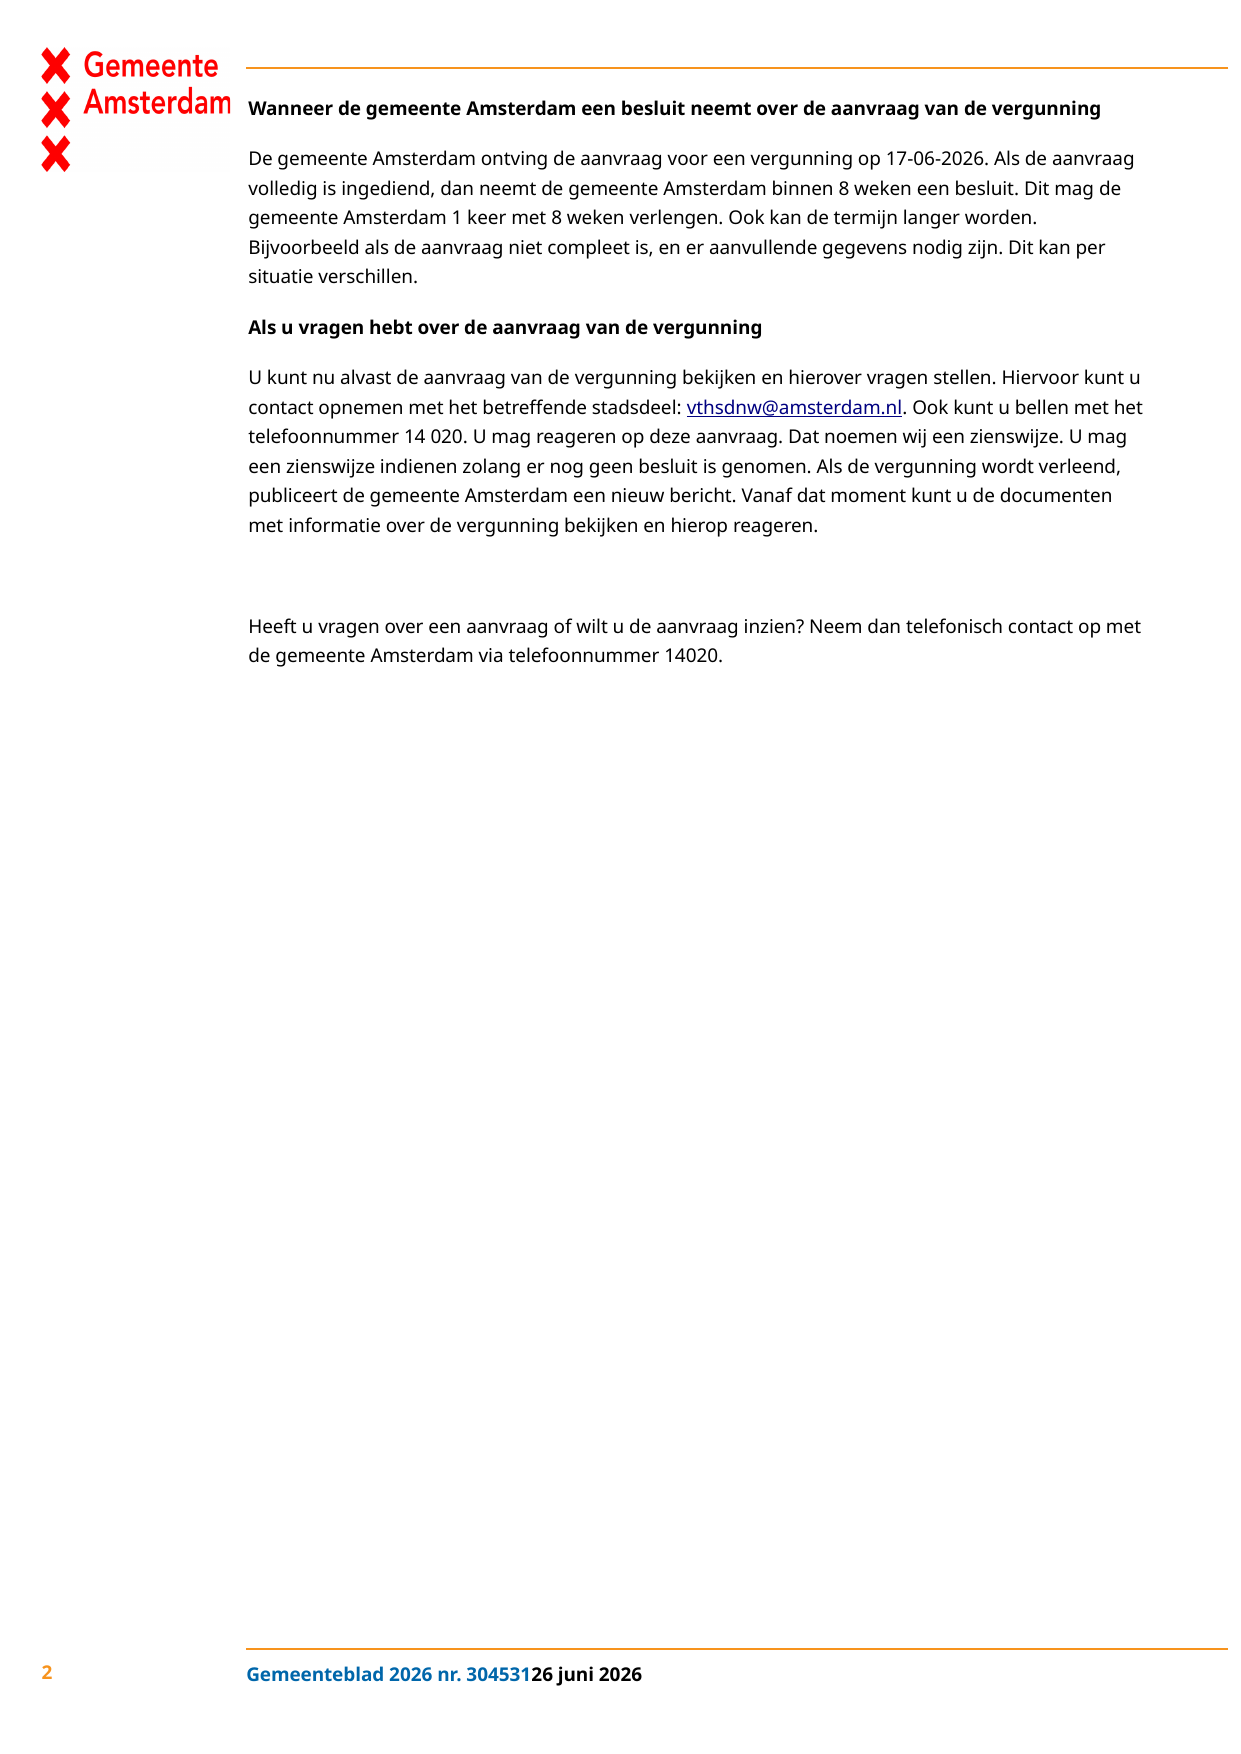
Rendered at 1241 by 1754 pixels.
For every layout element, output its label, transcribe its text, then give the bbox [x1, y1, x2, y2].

picture [41, 47, 231, 172]
text Als u vragen hebt over de aanvraag van de vergunning [248, 314, 1152, 340]
text Wanneer de gemeente Amsterdam een besluit neemt over de aanvraag van de vergunning [248, 95, 1152, 121]
text U kunt nu alvast de aanvraag van de vergunning bekijken en hierover vragen stellen. Hiervoor kunt u contact opnemen met het betreffende stadsdeel: vthsdnw@amsterdam.nl. Ook kunt u bellen met het telefoonnummer 14 020. U mag reageren op deze aanvraag. Dat noemen wij een zienswijze. U mag een zienswijze indienen zolang er nog geen besluit is genomen. Als de vergunning wordt verleend, publiceert de gemeente Amsterdam een nieuw bericht. Vanaf dat moment kunt u de documenten met informatie over de vergunning bekijken en hierop reageren. [248, 364, 1152, 538]
text Heeft u vragen over een aanvraag of wilt u de aanvraag inzien? Neem dan telefonisch contact op met de gemeente Amsterdam via telefoonnummer 14020. [248, 613, 1152, 668]
text De gemeente Amsterdam ontving de aanvraag voor een vergunning op 17-06-2026. Als de aanvraag volledig is ingediend, dan neemt de gemeente Amsterdam binnen 8 weken een besluit. Dit mag de gemeente Amsterdam 1 keer met 8 weken verlengen. Ook kan de termijn langer worden. Bijvoorbeeld als de aanvraag niet compleet is, en er aanvullende gegevens nodig zijn. Dit kan per situatie verschillen. [248, 145, 1152, 289]
